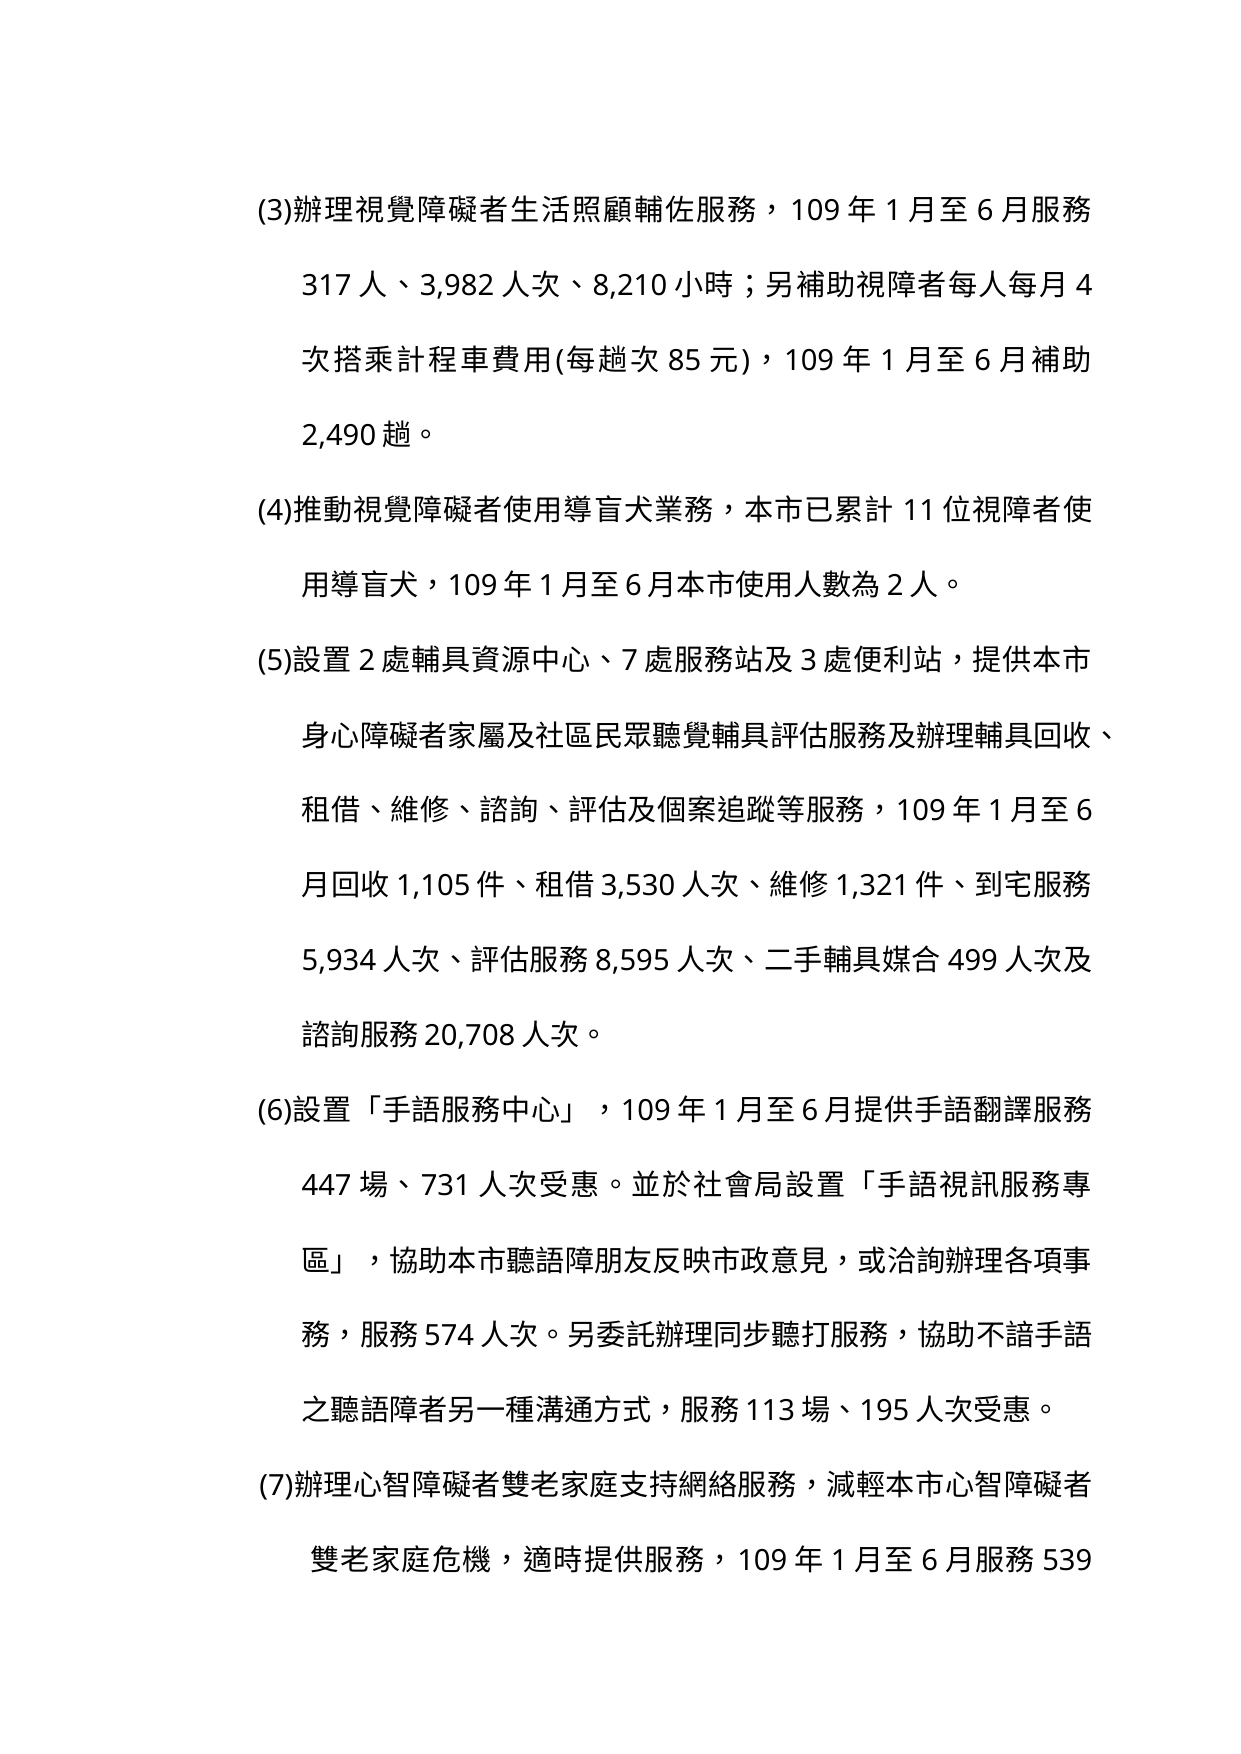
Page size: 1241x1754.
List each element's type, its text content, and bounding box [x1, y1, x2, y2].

text (6)設置「手語服務中心」，109年1月至6月提供手語翻譯服務447場、731人次受惠。並於社會局設置「手語視訊服務專區」，協助本市聽語障朋友反映市政意見，或洽詢辦理各項事務，服務574人次。另委託辦理同步聽打服務，協助不諳手語之聽語障者另一種溝通方式，服務113場、195人次受惠。 [258, 1064, 1092, 1439]
text (7)辦理心智障礙者雙老家庭支持網絡服務，減輕本市心智障礙者雙老家庭危機，適時提供服務，109年1月至6月服務539 [251, 1439, 1092, 1589]
text (4)推動視覺障礙者使用導盲犬業務，本市已累計11位視障者使用導盲犬，109年1月至6月本市使用人數為2人。 [258, 464, 1092, 614]
text (5)設置2處輔具資源中心、7處服務站及3處便利站，提供本市身心障礙者家屬及社區民眾聽覺輔具評估服務及辦理輔具回收、租借、維修、諮詢、評估及個案追蹤等服務，109年1月至6月回收1,105件、租借3,530人次、維修1,321件、到宅服務5,934人次、評估服務8,595人次、二手輔具媒合499人次及諮詢服務20,708人次。 [258, 614, 1092, 1064]
text (3)辦理視覺障礙者生活照顧輔佐服務，109年1月至6月服務317人、3,982人次、8,210小時；另補助視障者每人每月4次搭乘計程車費用(每趟次85元)，109年1月至6月補助2,490趟。 [258, 164, 1092, 464]
